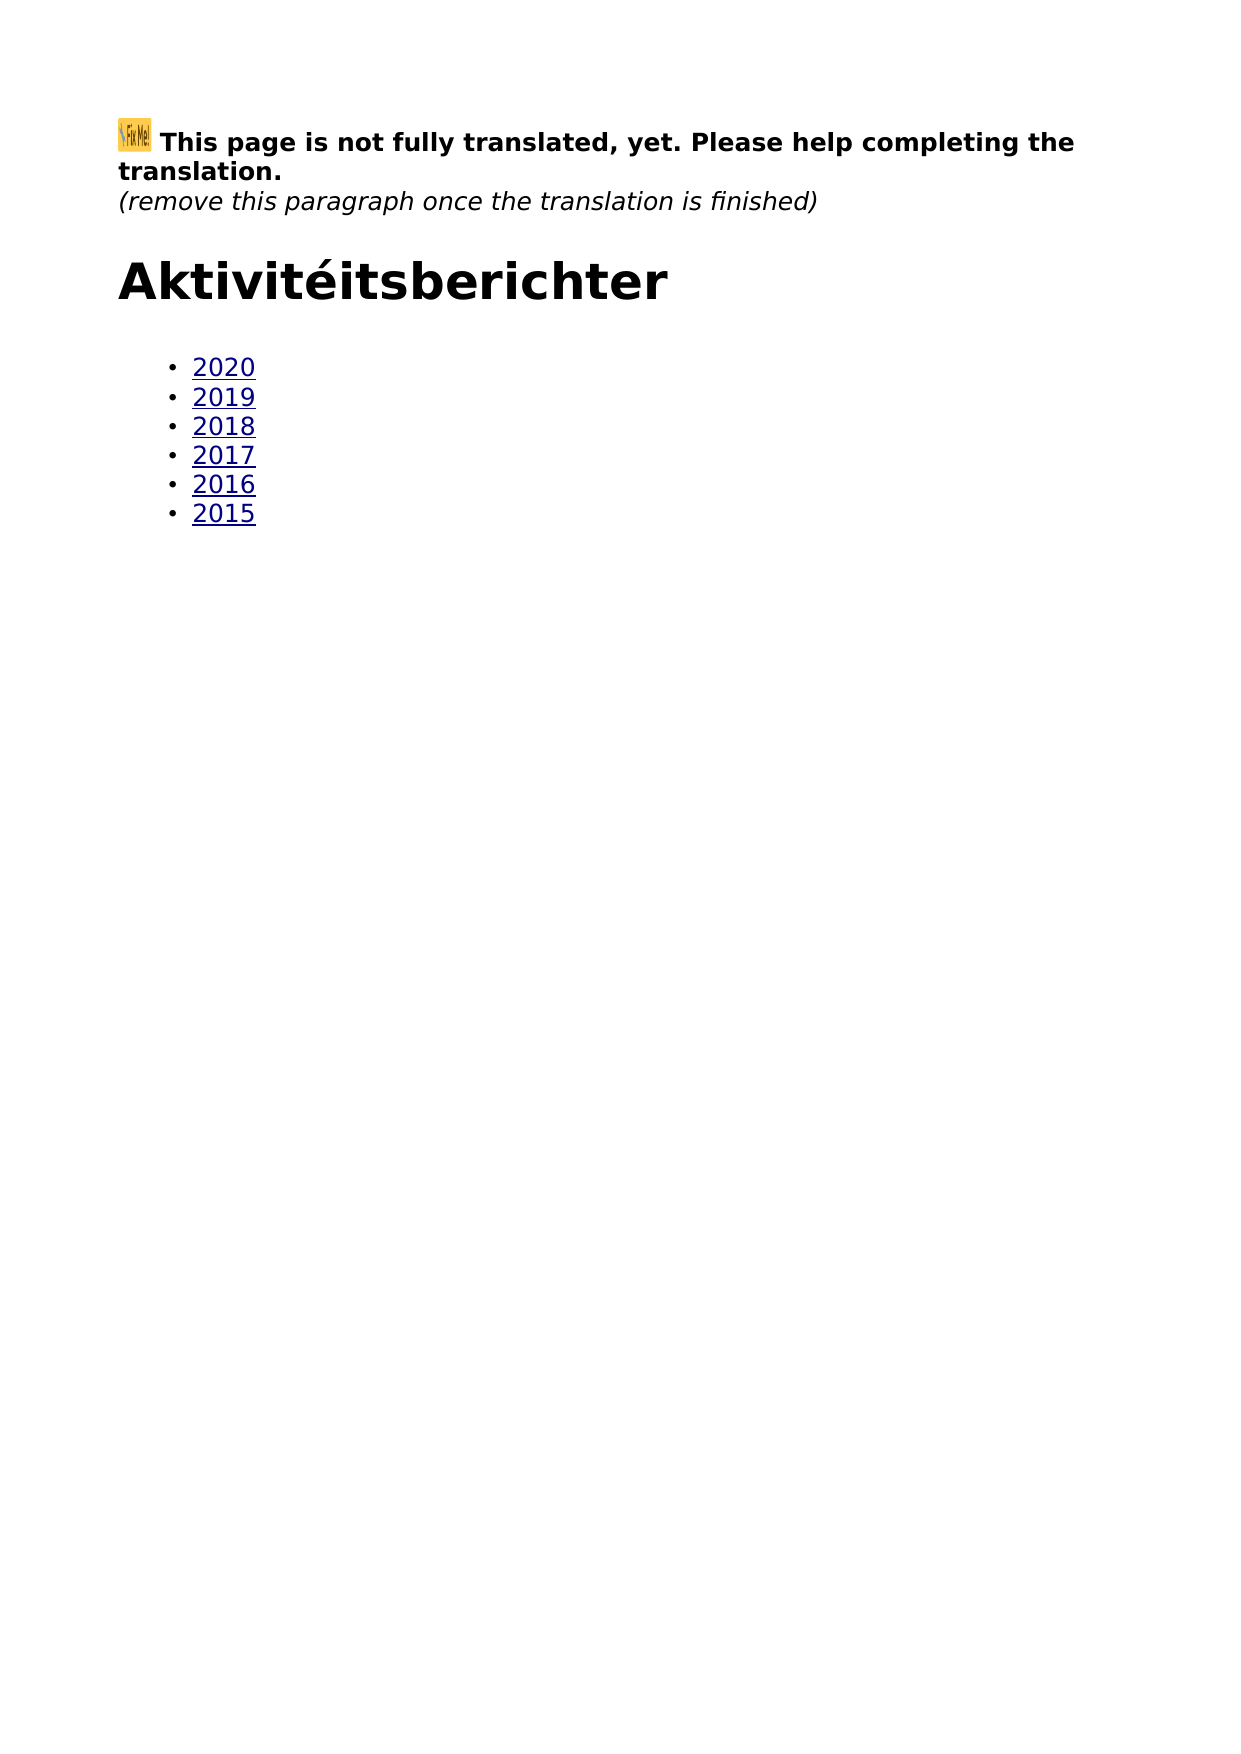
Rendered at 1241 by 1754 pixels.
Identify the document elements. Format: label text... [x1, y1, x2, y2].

text This page is not fully translated, yet. Please help completing the translation. (remove this paragraph once the translation is finished) [118, 118, 1122, 216]
list 2016 [177, 470, 1122, 499]
list 2015 [177, 499, 1122, 528]
list 2020 [177, 353, 1122, 383]
list 2019 [177, 383, 1122, 412]
list 2018 [177, 412, 1122, 441]
subtitle Aktivitéitsberichter [118, 253, 1122, 312]
list 2017 [177, 441, 1122, 470]
